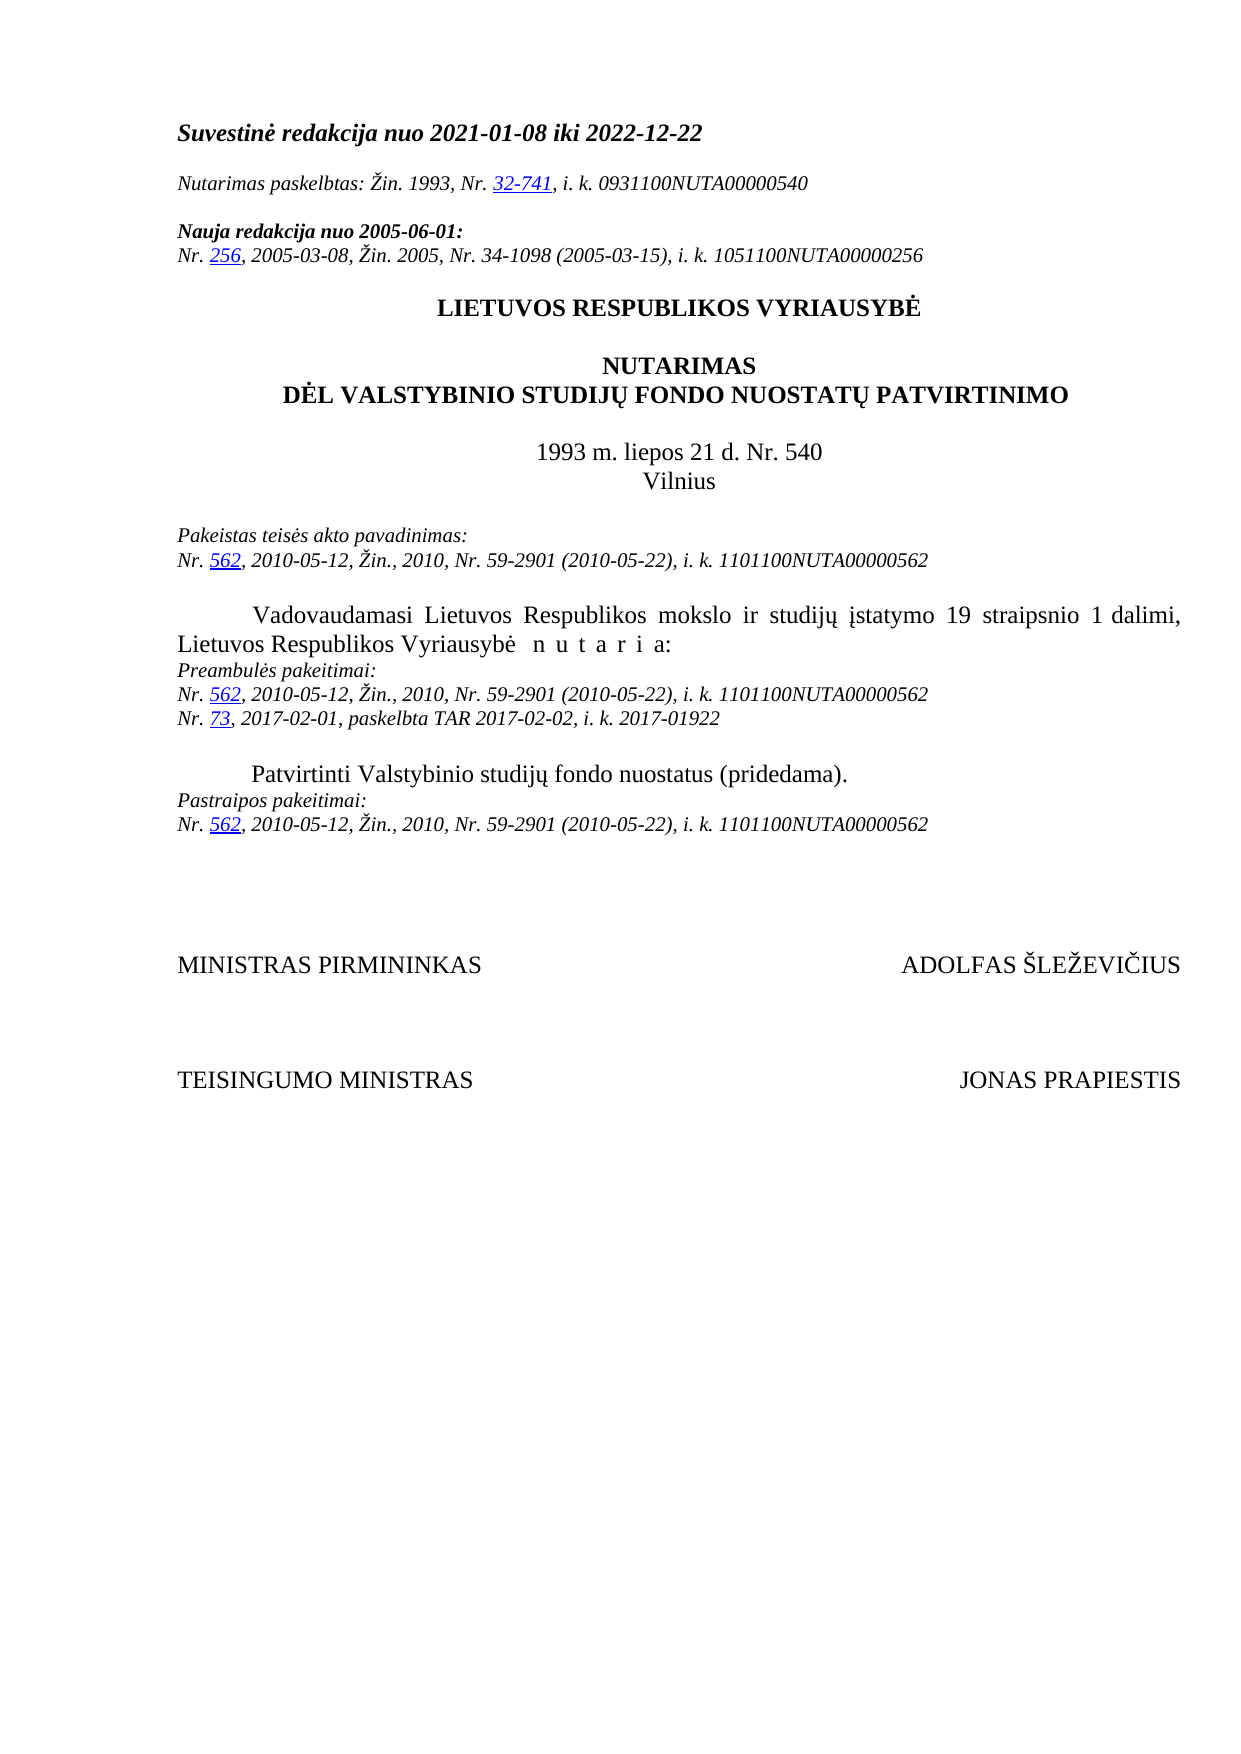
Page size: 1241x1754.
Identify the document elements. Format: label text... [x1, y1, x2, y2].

text Nr. 562, 2010-05-12, Žin., 2010, Nr. 59-2901 (2010-05-22), i. k. 1101100NUTA00000562 [177, 812, 1181, 836]
text 1993 m. liepos 21 d. Nr. 540 [177, 437, 1181, 466]
text Suvestinė redakcija nuo 2021-01-08 iki 2022-12-22 [177, 118, 1181, 147]
text LIETUVOS RESPUBLIKOS VYRIAUSYBĖ [177, 293, 1181, 322]
text Patvirtinti Valstybinio studijų fondo nuostatus (pridedama). [177, 759, 1181, 787]
text DĖL VALSTYBINIO STUDIJŲ FONDO NUOSTATŲ PATVIRTINIMO [177, 380, 1181, 408]
text Nr. 562, 2010-05-12, Žin., 2010, Nr. 59-2901 (2010-05-22), i. k. 1101100NUTA00000562 [177, 682, 1181, 706]
text Nr. 73, 2017-02-01, paskelbta TAR 2017-02-02, i. k. 2017-01922 [177, 706, 1181, 730]
text Nauja redakcija nuo 2005-06-01: [177, 219, 1181, 243]
text NUTARIMAS [177, 351, 1181, 380]
text Pakeistas teisės akto pavadinimas: [177, 523, 1181, 547]
text Nr. 562, 2010-05-12, Žin., 2010, Nr. 59-2901 (2010-05-22), i. k. 1101100NUTA00000562 [177, 547, 1181, 572]
text Nutarimas paskelbtas: Žin. 1993, Nr. 32-741, i. k. 0931100NUTA00000540 [177, 171, 1181, 195]
text Preambulės pakeitimai: [177, 658, 1181, 682]
text MINISTRAS PIRMININKAS ADOLFAS ŠLEŽEVIČIUS [177, 951, 1181, 979]
text Vilnius [177, 466, 1181, 495]
text Pastraipos pakeitimai: [177, 787, 1181, 812]
text TEISINGUMO MINISTRAS JONAS PRAPIESTIS [177, 1066, 1181, 1094]
text Nr. 256, 2005-03-08, Žin. 2005, Nr. 34-1098 (2005-03-15), i. k. 1051100NUTA00000256 [177, 243, 1181, 267]
text Vadovaudamasi Lietuvos Respublikos mokslo ir studijų įstatymo 19 straipsnio 1 dalimi, Lietuvos Respublikos Vyriausybė nutaria: [177, 600, 1181, 658]
